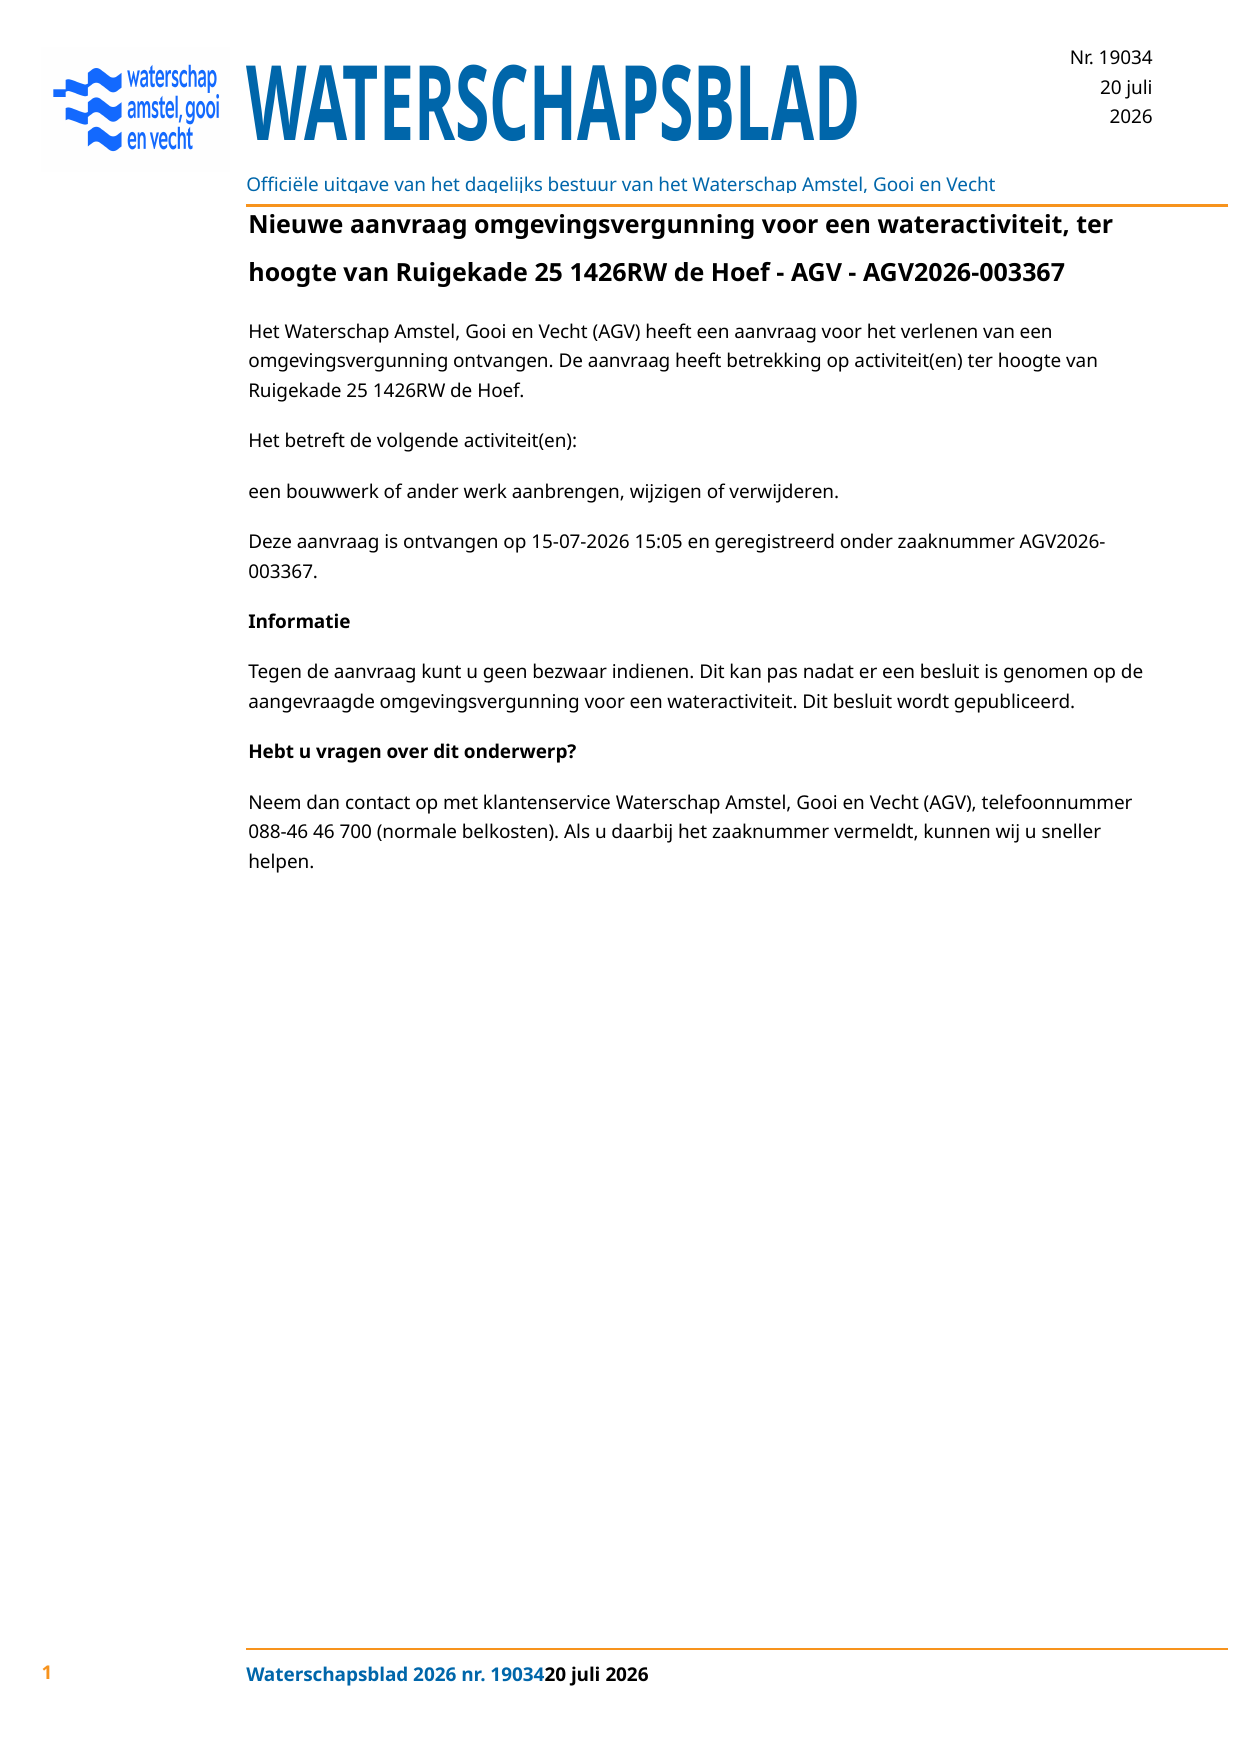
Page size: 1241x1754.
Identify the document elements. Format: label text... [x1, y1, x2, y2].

text een bouwwerk of ander werk aanbrengen, wijzigen of verwijderen. [248, 478, 1152, 504]
text Het betreft de volgende activiteit(en): [248, 427, 1152, 453]
text Informatie [248, 608, 1152, 634]
picture [41, 47, 231, 172]
text Deze aanvraag is ontvangen op 15-07-2026 15:05 en geregistreerd onder zaaknummer AGV2026-003367. [248, 528, 1152, 584]
text Tegen de aanvraag kunt u geen bezwaar indienen. Dit kan pas nadat er een besluit is genomen op de aangevraagde omgevingsvergunning voor een wateractiviteit. Dit besluit wordt gepubliceerd. [248, 659, 1152, 714]
text Neem dan contact op met klantenservice Waterschap Amstel, Gooi en Vecht (AGV), telefoonnummer 088-46 46 700 (normale belkosten). Als u daarbij het zaaknummer vermeldt, kunnen wij u sneller helpen. [248, 789, 1152, 874]
text Hebt u vragen over dit onderwerp? [248, 739, 1152, 764]
text Nieuwe aanvraag omgevingsvergunning voor een wateractiviteit, ter hoogte van Ruigekade 25 1426RW de Hoef - AGV - AGV2026-003367 [248, 207, 1152, 288]
text Het Waterschap Amstel, Gooi en Vecht (AGV) heeft een aanvraag voor het verlenen van een omgevingsvergunning ontvangen. De aanvraag heeft betrekking op activiteit(en) ter hoogte van Ruigekade 25 1426RW de Hoef. [248, 318, 1152, 403]
